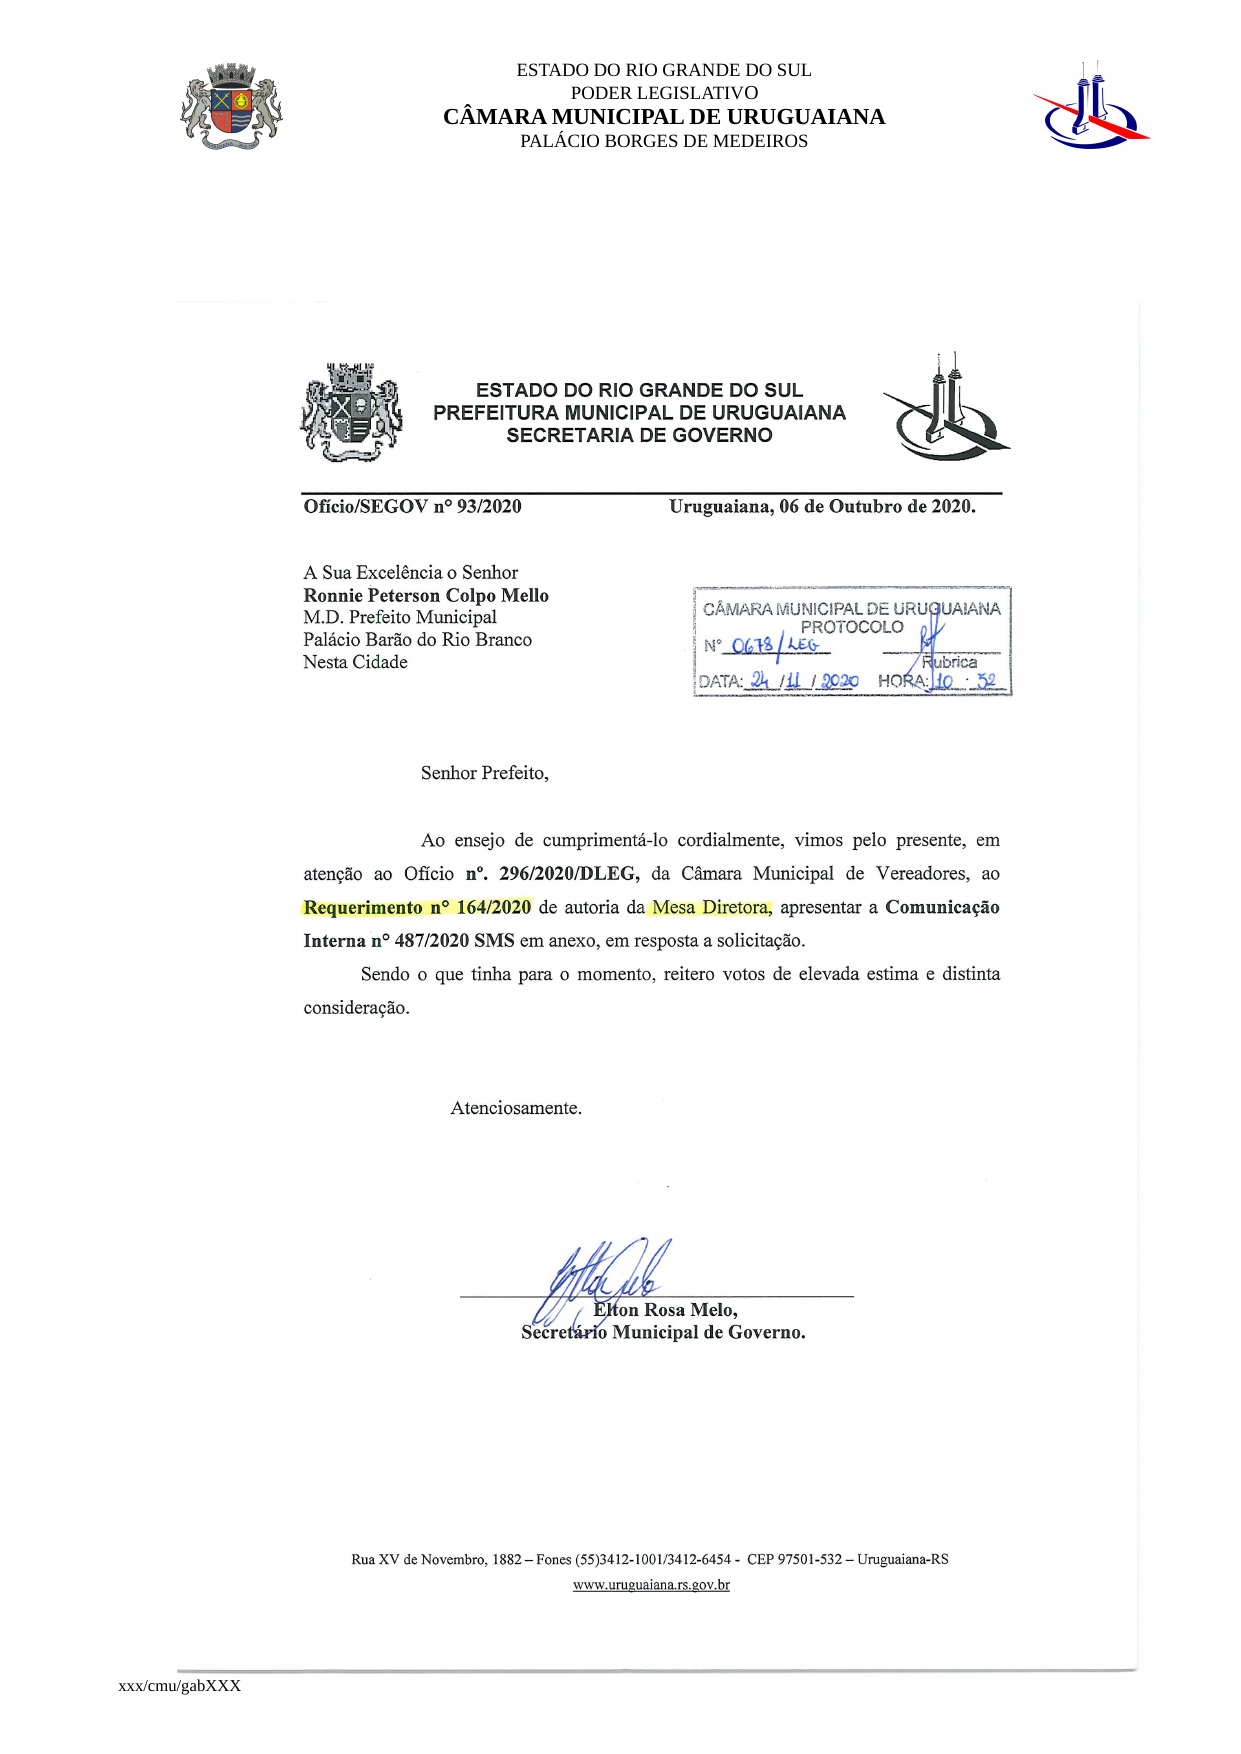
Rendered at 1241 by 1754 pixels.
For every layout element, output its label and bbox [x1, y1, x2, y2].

picture [179, 61, 285, 151]
picture [1032, 60, 1151, 149]
